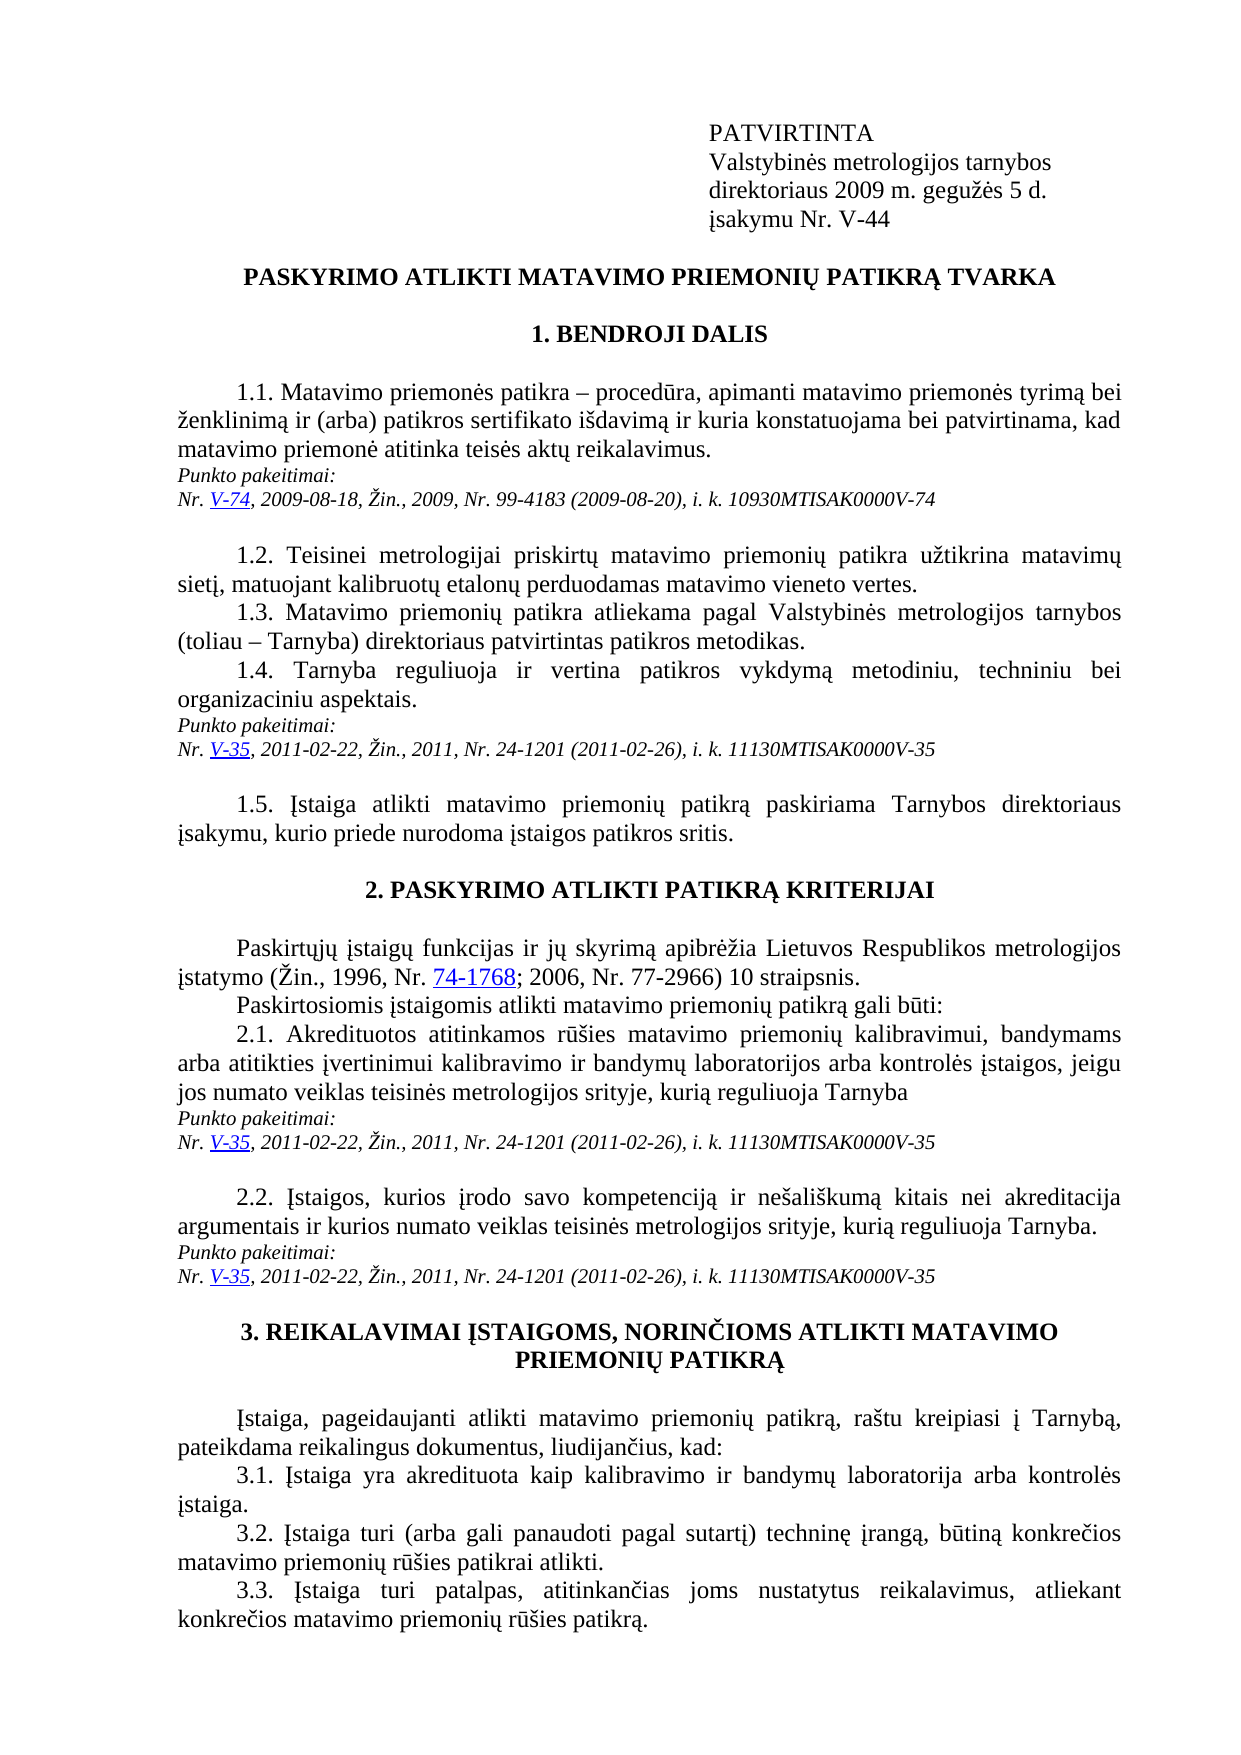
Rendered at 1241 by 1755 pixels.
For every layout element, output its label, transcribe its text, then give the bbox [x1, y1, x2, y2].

text 2.1. Akredituotos atitinkamos rūšies matavimo priemonių kalibravimui, bandymams arba atitikties įvertinimui kalibravimo ir bandymų laboratorijos arba kontrolės įstaigos, jeigu jos numato veiklas teisinės metrologijos srityje, kurią reguliuoja Tarnyba [177, 1019, 1122, 1106]
text įsakymu Nr. V-44 [177, 204, 1122, 233]
text Punkto pakeitimai: [177, 1240, 1122, 1264]
text Nr. V-74, 2009-08-18, Žin., 2009, Nr. 99-4183 (2009-08-20), i. k. 10930MTISAK0000V-74 [177, 487, 1122, 511]
text Nr. V-35, 2011-02-22, Žin., 2011, Nr. 24-1201 (2011-02-26), i. k. 11130MTISAK0000V-35 [177, 737, 1122, 761]
text Punkto pakeitimai: [177, 712, 1122, 737]
text 2. PASKYRIMO ATLIKTI PATIKRĄ KRITERIJAI [177, 876, 1122, 904]
text PATVIRTINTA [709, 118, 1122, 147]
text 1.5. Įstaiga atlikti matavimo priemonių patikrą paskiriama Tarnybos direktoriaus įsakymu, kurio priede nurodoma įstaigos patikros sritis. [177, 789, 1122, 847]
text PASKYRIMO ATLIKTI MATAVIMO PRIEMONIŲ PATIKRĄ TVARKA [177, 262, 1122, 291]
text Punkto pakeitimai: [177, 463, 1122, 487]
text 1.4. Tarnyba reguliuoja ir vertina patikros vykdymą metodiniu, techniniu bei organizaciniu aspektais. [177, 655, 1122, 712]
text Paskirtųjų įstaigų funkcijas ir jų skyrimą apibrėžia Lietuvos Respublikos metrologijos įstatymo (Žin., 1996, Nr. 74-1768; 2006, Nr. 77-2966) 10 straipsnis. [177, 933, 1122, 991]
text direktoriaus 2009 m. gegužės 5 d. [177, 176, 1122, 204]
text Paskirtosiomis įstaigomis atlikti matavimo priemonių patikrą gali būti: [177, 991, 1122, 1019]
text 1. BENDROJI DALIS [177, 319, 1122, 348]
text 1.2. Teisinei metrologijai priskirtų matavimo priemonių patikra užtikrina matavimų sietį, matuojant kalibruotų etalonų perduodamas matavimo vieneto vertes. [177, 540, 1122, 597]
text Nr. V-35, 2011-02-22, Žin., 2011, Nr. 24-1201 (2011-02-26), i. k. 11130MTISAK0000V-35 [177, 1130, 1122, 1154]
text 3.2. Įstaiga turi (arba gali panaudoti pagal sutartį) techninę įrangą, būtiną konkrečios matavimo priemonių rūšies patikrai atlikti. [177, 1518, 1122, 1576]
text 3.1. Įstaiga yra akredituota kaip kalibravimo ir bandymų laboratorija arba kontrolės įstaiga. [177, 1461, 1122, 1518]
text 1.1. Matavimo priemonės patikra – procedūra, apimanti matavimo priemonės tyrimą bei ženklinimą ir (arba) patikros sertifikato išdavimą ir kuria konstatuojama bei patvirtinama, kad matavimo priemonė atitinka teisės aktų reikalavimus. [177, 377, 1122, 463]
text Įstaiga, pageidaujanti atlikti matavimo priemonių patikrą, raštu kreipiasi į Tarnybą, pateikdama reikalingus dokumentus, liudijančius, kad: [177, 1403, 1122, 1461]
text 1.3. Matavimo priemonių patikra atliekama pagal Valstybinės metrologijos tarnybos (toliau – Tarnyba) direktoriaus patvirtintas patikros metodikas. [177, 597, 1122, 655]
text Punkto pakeitimai: [177, 1106, 1122, 1130]
text 3. REIKALAVIMAI ĮSTAIGOMS, NORINČIOMS ATLIKTI MATAVIMO PRIEMONIŲ PATIKRĄ [177, 1317, 1122, 1374]
text Valstybinės metrologijos tarnybos [177, 147, 1122, 176]
text 3.3. Įstaiga turi patalpas, atitinkančias joms nustatytus reikalavimus, atliekant konkrečios matavimo priemonių rūšies patikrą. [177, 1576, 1122, 1633]
text 2.2. Įstaigos, kurios įrodo savo kompetenciją ir nešališkumą kitais nei akreditacija argumentais ir kurios numato veiklas teisinės metrologijos srityje, kurią reguliuoja Tarnyba. [177, 1182, 1122, 1240]
text Nr. V-35, 2011-02-22, Žin., 2011, Nr. 24-1201 (2011-02-26), i. k. 11130MTISAK0000V-35 [177, 1264, 1122, 1288]
